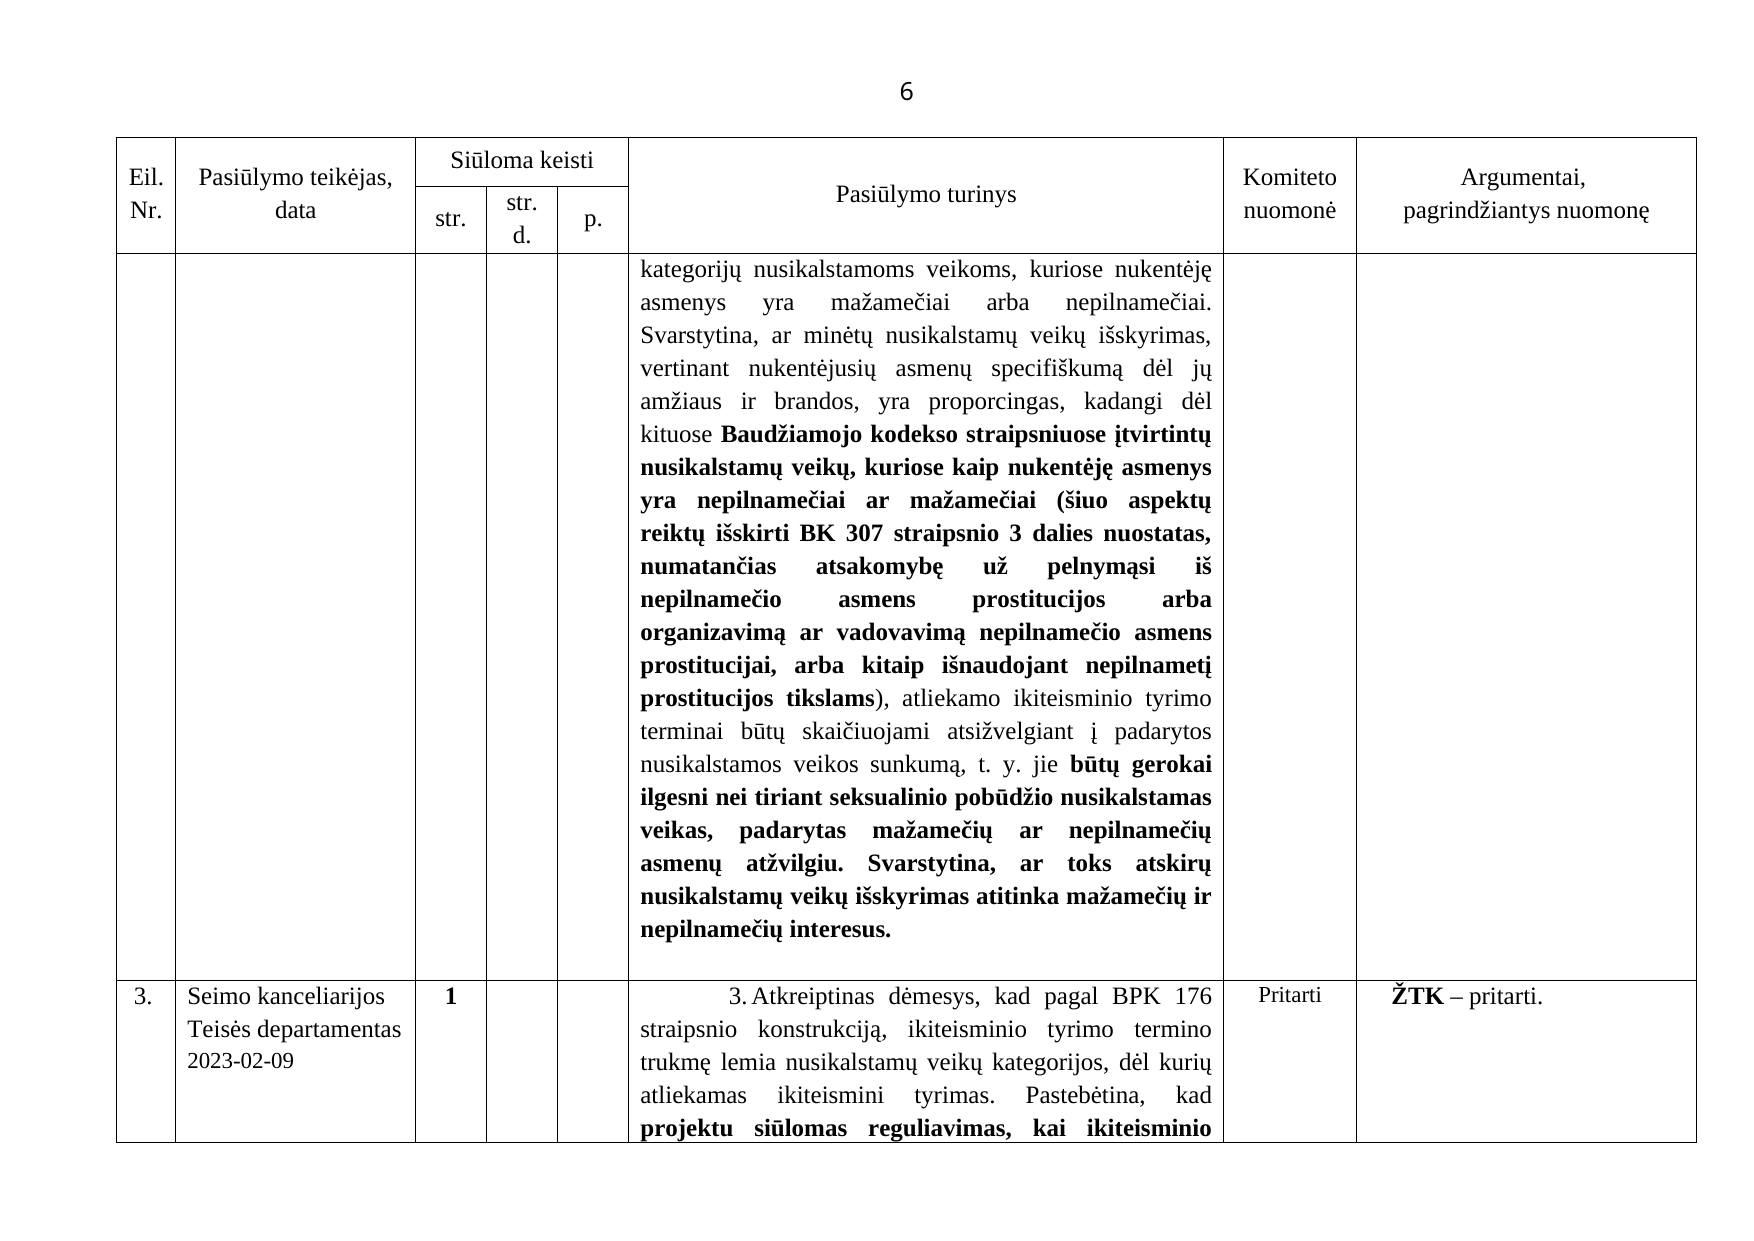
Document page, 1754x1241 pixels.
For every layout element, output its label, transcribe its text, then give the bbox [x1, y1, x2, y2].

table_header Pasiūlymo turinys [629, 138, 1223, 253]
table_cell Seimo kanceliarijos Teisės departamentas 2023-02-09 [176, 981, 415, 1142]
table_cell p. [558, 187, 628, 253]
table_cell [176, 254, 415, 980]
table_header Komiteto nuomonė [1224, 138, 1356, 253]
table_header Eil. Nr. [117, 138, 175, 253]
table_header Siūloma keisti [416, 138, 628, 186]
table_cell [1357, 254, 1696, 980]
table_cell 1 [416, 981, 486, 1142]
table_cell [117, 254, 175, 980]
table_cell 3. [117, 981, 175, 1142]
table_cell 3. Atkreiptinas dėmesys, kad pagal BPK 176 straipsnio konstrukciją, ikiteisminio tyrimo termino trukmę lemia nusikalstamų veikų kategorijos, dėl kurių atliekamas ikiteismini tyrimas. Pastebėtina, kad projektu siūlomas reguliavimas, kai ikiteisminio [629, 981, 1223, 1142]
table_cell [558, 981, 628, 1142]
table_cell [558, 254, 628, 980]
table_cell kategorijų nusikalstamoms veikoms, kuriose nukentėję asmenys yra mažamečiai arba nepilnamečiai. Svarstytina, ar minėtų nusikalstamų veikų išskyrimas, vertinant nukentėjusių asmenų specifiškumą dėl jų amžiaus ir brandos, yra proporcingas, kadangi dėl kituose Baudžiamojo kodekso straipsniuose įtvirtintų nusikalstamų veikų, kuriose kaip nukentėję asmenys yra nepilnamečiai ar mažamečiai (šiuo aspektų reiktų išskirti BK 307 straipsnio 3 dalies nuostatas, numatančias atsakomybę už pelnymąsi iš nepilnamečio asmens prostitucijos arba organizavimą ar vadovavimą nepilnamečio asmens prostitucijai, arba kitaip išnaudojant nepilnametį prostitucijos tikslams), atliekamo ikiteisminio tyrimo terminai būtų skaičiuojami atsižvelgiant į padarytos nusikalstamos veikos sunkumą, t. y. jie būtų gerokai ilgesni nei tiriant seksualinio pobūdžio nusikalstamas veikas, padarytas mažamečių ar nepilnamečių asmenų atžvilgiu. Svarstytina, ar toks atskirų nusikalstamų veikų išskyrimas atitinka mažamečių ir nepilnamečių interesus. [629, 254, 1223, 980]
table_header Argumentai, pagrindžiantys nuomonę [1357, 138, 1696, 253]
table_cell [487, 254, 557, 980]
table_cell [416, 254, 486, 980]
table_cell [1224, 254, 1356, 980]
table_cell str. [416, 187, 486, 253]
table_cell Pritarti [1224, 981, 1356, 1142]
table_cell str. d. [487, 187, 557, 253]
table_header Pasiūlymo teikėjas, data [176, 138, 415, 253]
table_cell [487, 981, 557, 1142]
table_cell ŽTK – pritarti. [1357, 981, 1696, 1142]
